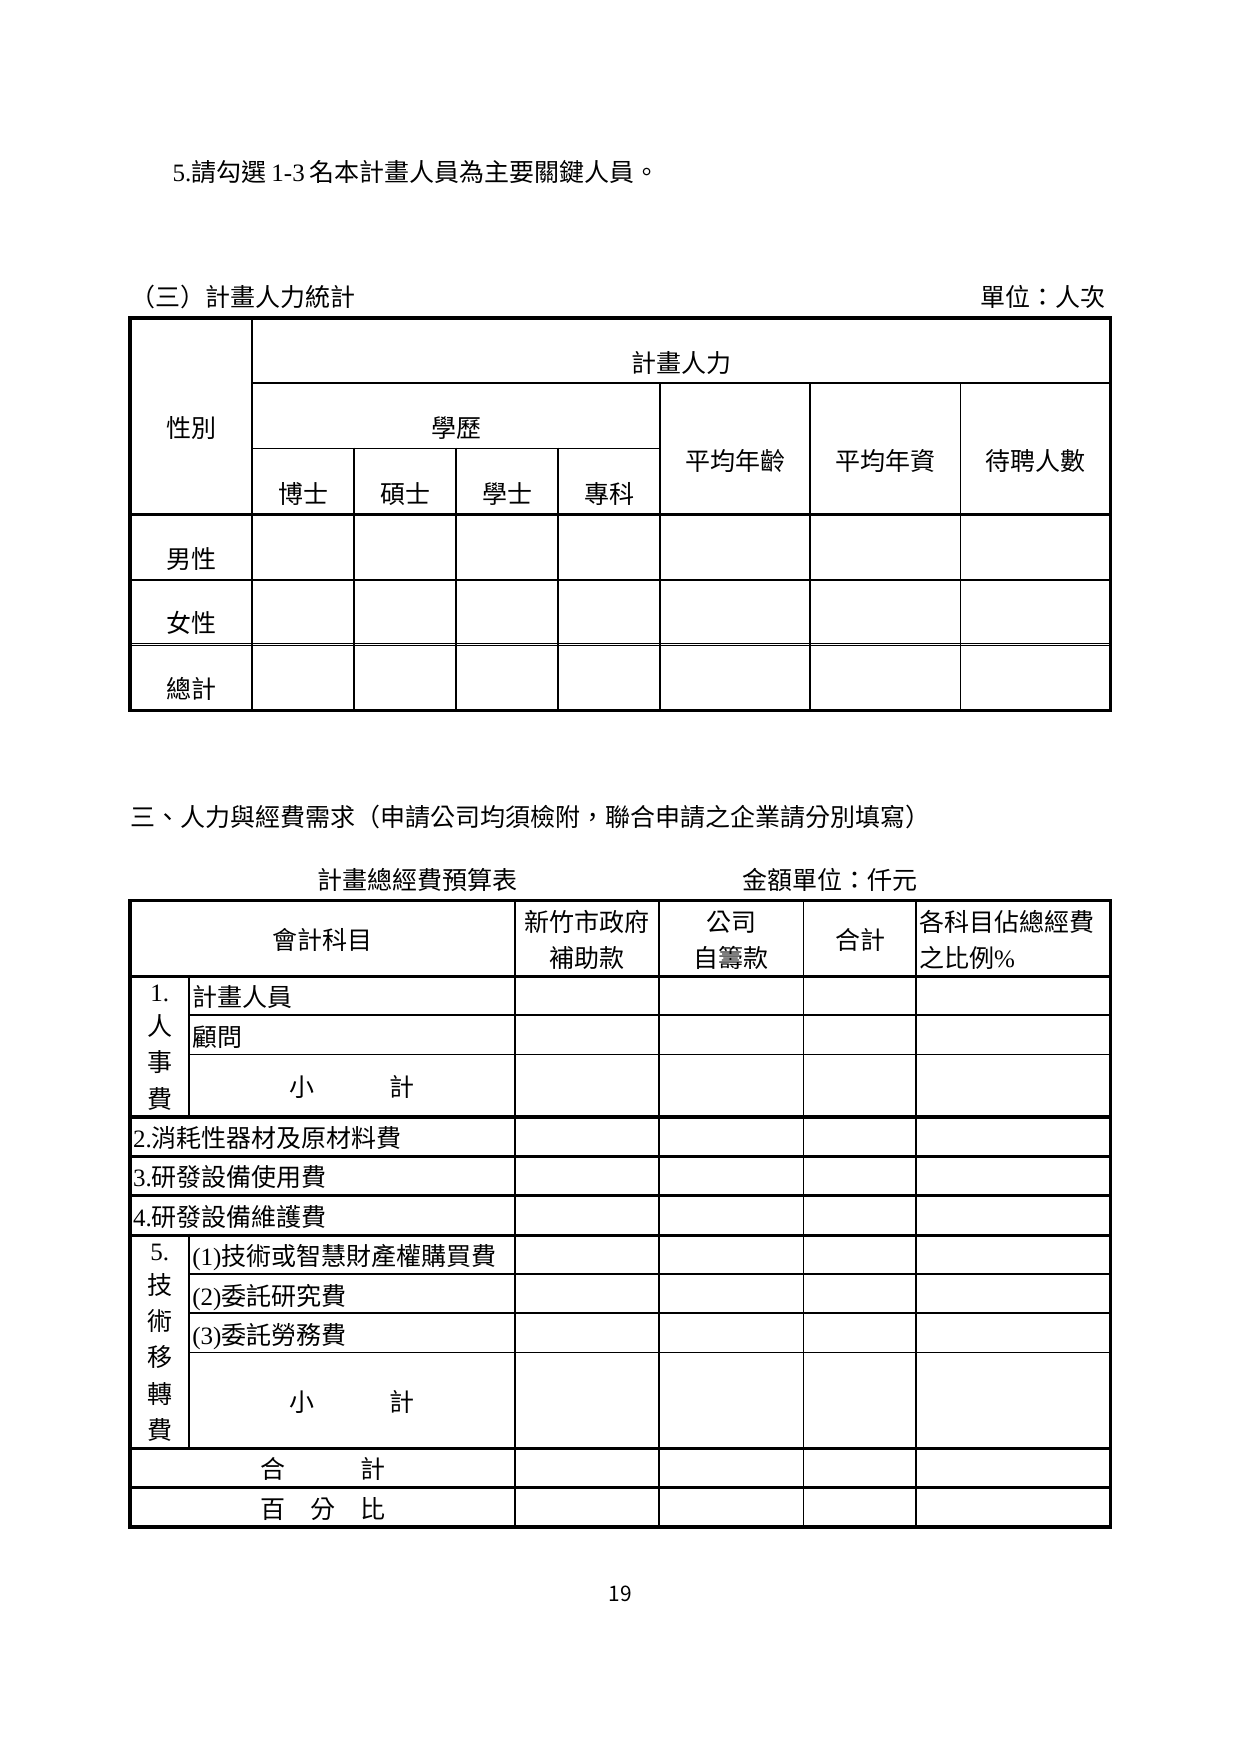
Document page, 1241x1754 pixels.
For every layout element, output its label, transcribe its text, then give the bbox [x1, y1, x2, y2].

table_cell [516, 1016, 658, 1053]
table_cell [355, 646, 455, 708]
table_cell [811, 581, 960, 643]
table_cell 小 計 [190, 1055, 514, 1115]
table_cell [516, 978, 658, 1014]
table_cell 5. 技 術 移 轉 費 [132, 1237, 188, 1447]
text （三）計畫人力統計 單位：人次 [130, 254, 1110, 316]
table_cell [660, 1275, 803, 1312]
table_cell [516, 1489, 658, 1525]
table_cell [660, 1314, 803, 1352]
table_cell (2)委託研究費 [190, 1275, 514, 1312]
table_cell [804, 1353, 915, 1447]
table_cell [516, 1197, 658, 1233]
table_cell [804, 1489, 915, 1525]
table_cell [961, 516, 1109, 579]
table_cell [660, 1450, 803, 1486]
table_cell 顧問 [190, 1016, 514, 1053]
table_cell [559, 516, 659, 579]
table_cell 小 計 [190, 1353, 514, 1447]
table_cell [917, 1275, 1109, 1312]
table_cell [253, 516, 353, 579]
table_cell [559, 581, 659, 643]
table_cell [811, 646, 960, 708]
table_header 計畫人力 [253, 320, 1109, 382]
table_cell [804, 978, 915, 1014]
table_cell [917, 1450, 1109, 1486]
table_cell [253, 581, 353, 643]
text 計畫總經費預算表 金額單位：仟元 [130, 837, 1110, 899]
table_cell 合 計 [132, 1450, 514, 1486]
table_cell [917, 1314, 1109, 1352]
table_cell [660, 978, 803, 1014]
table_cell [917, 1489, 1109, 1525]
table_cell [516, 1158, 658, 1194]
table_cell 平均年資 [811, 384, 960, 513]
table_cell 計畫人員 [190, 978, 514, 1014]
table_cell 4.研發設備維護費 [132, 1197, 514, 1233]
table_cell 待聘人數 [961, 384, 1109, 513]
table_cell [804, 1016, 915, 1053]
table_cell [661, 646, 809, 708]
table_cell [804, 1158, 915, 1194]
table_cell [516, 1119, 658, 1155]
table_cell [355, 516, 455, 579]
table_cell [804, 1275, 915, 1312]
table_cell [457, 516, 557, 579]
table_cell [559, 646, 659, 708]
table_cell [811, 516, 960, 579]
table_cell [917, 1197, 1109, 1233]
table_cell [516, 1055, 658, 1115]
table_cell (1)技術或智慧財產權購買費 [190, 1237, 514, 1273]
table_cell [660, 1197, 803, 1233]
table_header 性別 [132, 320, 251, 513]
table_cell [660, 1055, 803, 1115]
text 5.請勾選1-3名本計畫人員為主要關鍵人員。 [172, 129, 1110, 191]
table_cell [917, 1353, 1109, 1447]
table_cell [661, 581, 809, 643]
table_cell 男性 [132, 516, 251, 579]
table_cell [516, 1314, 658, 1352]
table_cell [804, 1450, 915, 1486]
table_cell 1. 人 事 費 [132, 978, 188, 1115]
table_cell [660, 1158, 803, 1194]
table_cell [917, 1016, 1109, 1053]
table_cell 3.研發設備使用費 [132, 1158, 514, 1194]
table_cell 學歷 [253, 384, 659, 448]
table_header 合計 [804, 902, 915, 975]
table_cell [516, 1275, 658, 1312]
text 三、人力與經費需求（申請公司均須檢附，聯合申請之企業請分別填寫） [130, 774, 1110, 837]
table_header 公司 自籌款 [660, 902, 803, 975]
table_cell [660, 1119, 803, 1155]
table_cell [660, 1016, 803, 1053]
table_cell 女性 [132, 581, 251, 643]
table_cell [253, 646, 353, 708]
table_cell [917, 1119, 1109, 1155]
table_header 新竹市政府 補助款 [516, 902, 658, 975]
table_cell 碩士 [355, 449, 455, 513]
table_cell 平均年齡 [661, 384, 809, 513]
table_cell [457, 646, 557, 708]
table_cell 專科 [559, 449, 659, 513]
table_cell [516, 1353, 658, 1447]
table_cell [355, 581, 455, 643]
table_cell [917, 978, 1109, 1014]
table_cell [961, 646, 1109, 708]
table_cell [457, 581, 557, 643]
table_cell [917, 1055, 1109, 1115]
table_cell [516, 1450, 658, 1486]
table_cell [660, 1353, 803, 1447]
table_cell [804, 1197, 915, 1233]
table_cell 博士 [253, 449, 353, 513]
table_cell 總計 [132, 646, 251, 708]
table_cell [516, 1237, 658, 1273]
table_cell 2.消耗性器材及原材料費 [132, 1119, 514, 1155]
table_cell [804, 1237, 915, 1273]
table_header 會計科目 [132, 902, 514, 975]
table_cell [661, 516, 809, 579]
table_cell [804, 1314, 915, 1352]
table_cell [961, 581, 1109, 643]
table_cell [804, 1055, 915, 1115]
table_cell 學士 [457, 449, 557, 513]
table_cell [660, 1489, 803, 1525]
table_header 各科目佔總經費之比例% [917, 902, 1109, 975]
table_cell [917, 1237, 1109, 1273]
table_cell [917, 1158, 1109, 1194]
table_cell (3)委託勞務費 [190, 1314, 514, 1352]
table_cell [660, 1237, 803, 1273]
table_cell [804, 1119, 915, 1155]
table_cell 百 分 比 [132, 1489, 514, 1525]
